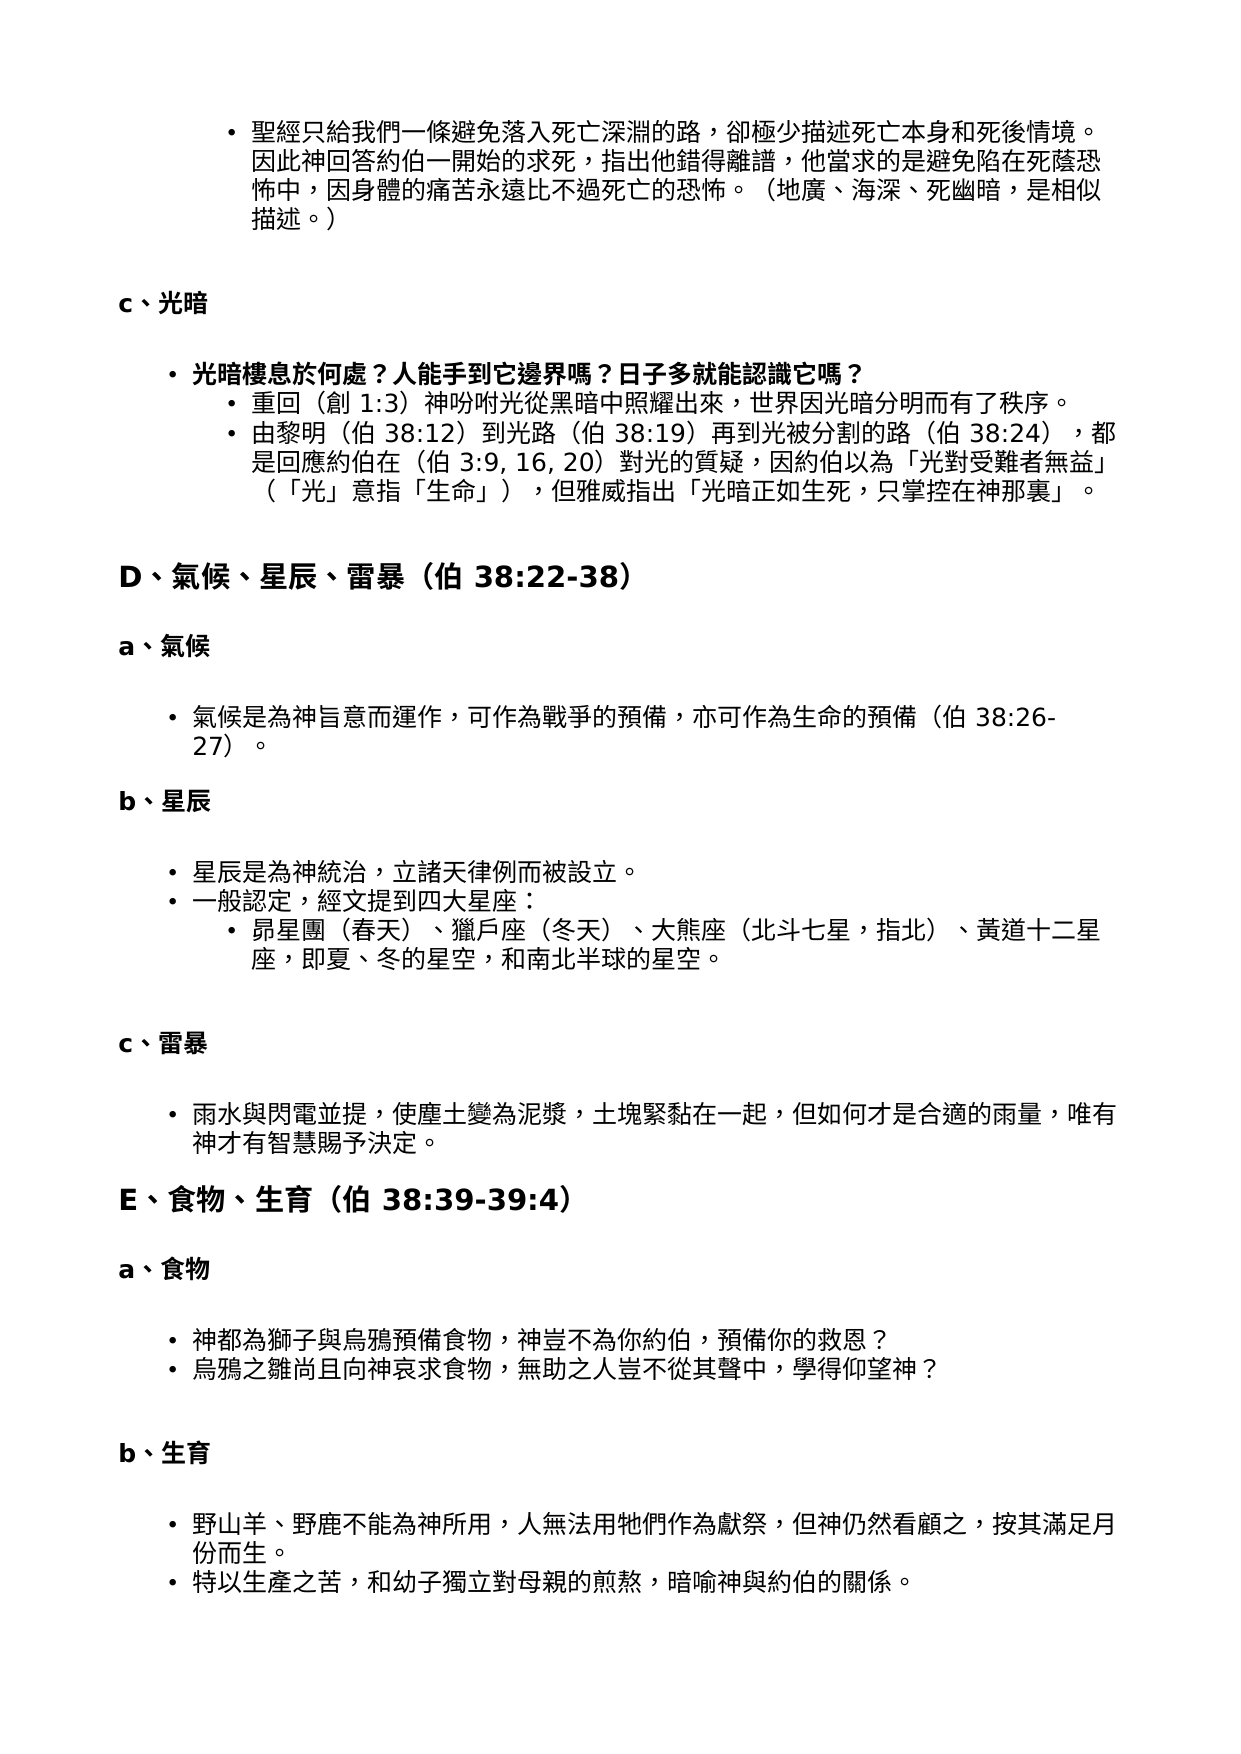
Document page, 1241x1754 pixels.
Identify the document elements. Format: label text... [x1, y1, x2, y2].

subtitle c、雷暴 [118, 1029, 1122, 1058]
list 神都為獅子與烏鴉預備食物，神豈不為你約伯，預備你的救恩？ [177, 1326, 1122, 1355]
list 雨水與閃電並提，使塵土變為泥漿，土塊緊黏在一起，但如何才是合適的雨量，唯有神才有智慧賜予決定。 [177, 1100, 1122, 1158]
subtitle b、星辰 [118, 787, 1122, 816]
list 一般認定，經文提到四大星座： [177, 887, 1122, 916]
list 氣候是為神旨意而運作，可作為戰爭的預備，亦可作為生命的預備（伯 38:26-27）。 [177, 703, 1122, 762]
list 昴星團（春天）、獵戶座（冬天）、大熊座（北斗七星，指北）、黃道十二星座，即夏、冬的星空，和南北半球的星空。 [236, 916, 1122, 974]
list 特以生產之苦，和幼子獨立對母親的煎熬，暗喻神與約伯的關係。 [177, 1568, 1122, 1597]
subtitle a、食物 [118, 1255, 1122, 1284]
list 烏鴉之雛尚且向神哀求食物，無助之人豈不從其聲中，學得仰望神？ [177, 1355, 1122, 1384]
list 聖經只給我們一條避免落入死亡深淵的路，卻極少描述死亡本身和死後情境。因此神回答約伯一開始的求死，指出他錯得離譜，他當求的是避免陷在死蔭恐怖中，因身體的痛苦永遠比不過死亡的恐怖。（地廣、海深、死幽暗，是相似描述。） [236, 118, 1122, 235]
subtitle E、食物、生育（伯 38:39-39:4） [118, 1183, 1122, 1217]
subtitle D、氣候、星辰、雷暴（伯 38:22-38） [118, 561, 1122, 595]
list 星辰是為神統治，立諸天律例而被設立。 [177, 858, 1122, 887]
list 野山羊、野鹿不能為神所用，人無法用牠們作為獻祭，但神仍然看顧之，按其滿足月份而生。 [177, 1510, 1122, 1568]
subtitle b、生育 [118, 1439, 1122, 1468]
list 重回（創 1:3）神吩咐光從黑暗中照耀出來，世界因光暗分明而有了秩序。 [236, 389, 1122, 419]
list 由黎明（伯 38:12）到光路（伯 38:19）再到光被分割的路（伯 38:24），都是回應約伯在（伯 3:9, 16, 20）對光的質疑，因約伯以為「光對受難者無益」（「光」意指「生命」），但雅威指出「光暗正如生死，只掌控在神那裏」。 [236, 419, 1122, 506]
subtitle a、氣候 [118, 632, 1122, 661]
subtitle c、光暗 [118, 289, 1122, 318]
list 光暗樓息於何處？人能手到它邊界嗎？日子多就能認識它嗎？ [177, 360, 1122, 389]
